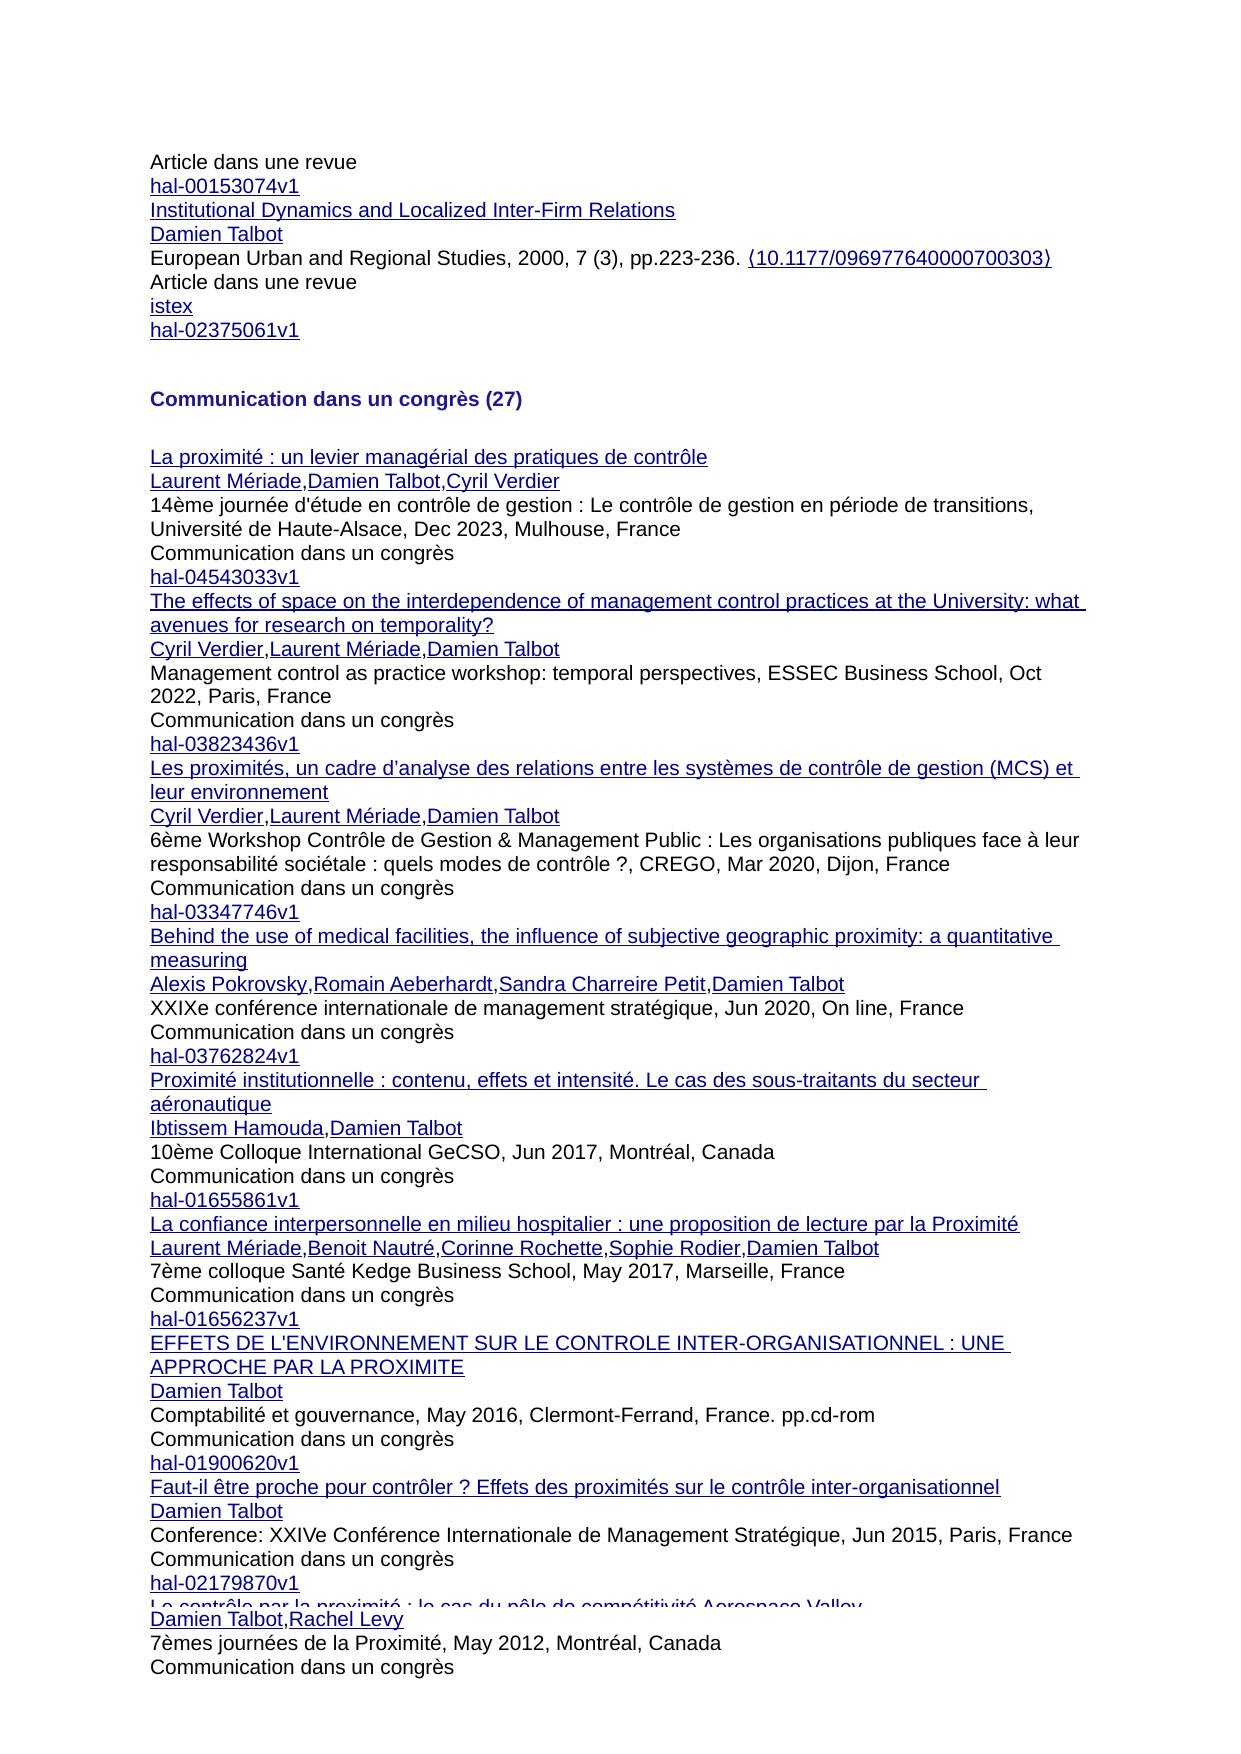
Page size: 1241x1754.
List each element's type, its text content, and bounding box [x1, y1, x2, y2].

subtitle Communication dans un congrès (27) [150, 386, 1090, 410]
table_cell The effects of space on the interdependence of management control practices at the University: what avenues for research on temporality? Cyril Verdier,Laurent Mériade,Damien Talbot Management control as practice workshop: temporal perspectives, ESSEC Business School, Oct 2022, Paris, France Communication dans un congrès hal-03823436v1 [150, 589, 1090, 756]
table_cell La confiance interpersonnelle en milieu hospitalier : une proposition de lecture par la Proximité Laurent Mériade,Benoit Nautré,Corinne Rochette,Sophie Rodier,Damien Talbot 7ème colloque Santé Kedge Business School, May 2017, Marseille, France Communication dans un congrès hal-01656237v1 [150, 1211, 1090, 1331]
table_header La proximité : un levier managérial des pratiques de contrôle Laurent Mériade,Damien Talbot,Cyril Verdier 14ème journée d'étude en contrôle de gestion : Le contrôle de gestion en période de transitions, Université de Haute-Alsace, Dec 2023, Mulhouse, France Communication dans un congrès hal-04543033v1 [150, 445, 1090, 588]
table_cell Les proximités, un cadre d’analyse des relations entre les systèmes de contrôle de gestion (MCS) et leur environnement Cyril Verdier,Laurent Mériade,Damien Talbot 6ème Workshop Contrôle de Gestion & Management Public : Les organisations publiques face à leur responsabilité sociétale : quels modes de contrôle ?, CREGO, Mar 2020, Dijon, France Communication dans un congrès hal-03347746v1 [150, 756, 1090, 924]
table_cell Le contrôle par la proximité : le cas du pôle de compétitivité Aerospace Valley Damien Talbot,Rachel Levy 7èmes journées de la Proximité, May 2012, Montréal, Canada Communication dans un congrès [150, 1595, 1090, 1679]
table_cell Institutional Dynamics and Localized Inter-Firm Relations Damien Talbot European Urban and Regional Studies, 2000, 7 (3), pp.223-236. ⟨10.1177/096977640000700303⟩ Article dans une revue istex hal-02375061v1 [150, 198, 1090, 342]
table_cell Article dans une revue hal-00153074v1 [150, 150, 1090, 198]
table_cell Faut-il être proche pour contrôler ? Effets des proximités sur le contrôle inter-organisationnel Damien Talbot Conference: XXIVe Conférence Internationale de Management Stratégique, Jun 2015, Paris, France Communication dans un congrès hal-02179870v1 [150, 1475, 1090, 1595]
table_cell Behind the use of medical facilities, the influence of subjective geographic proximity: a quantitative measuring Alexis Pokrovsky,Romain Aeberhardt,Sandra Charreire Petit,Damien Talbot XXIXe conférence internationale de management stratégique, Jun 2020, On line, France Communication dans un congrès hal-03762824v1 [150, 924, 1090, 1068]
table_cell Proximité institutionnelle : contenu, effets et intensité. Le cas des sous-traitants du secteur aéronautique Ibtissem Hamouda,Damien Talbot 10ème Colloque International GeCSO, Jun 2017, Montréal, Canada Communication dans un congrès hal-01655861v1 [150, 1068, 1090, 1211]
table_cell EFFETS DE L'ENVIRONNEMENT SUR LE CONTROLE INTER-ORGANISATIONNEL : UNE APPROCHE PAR LA PROXIMITE Damien Talbot Comptabilité et gouvernance, May 2016, Clermont-Ferrand, France. pp.cd-rom Communication dans un congrès hal-01900620v1 [150, 1331, 1090, 1475]
